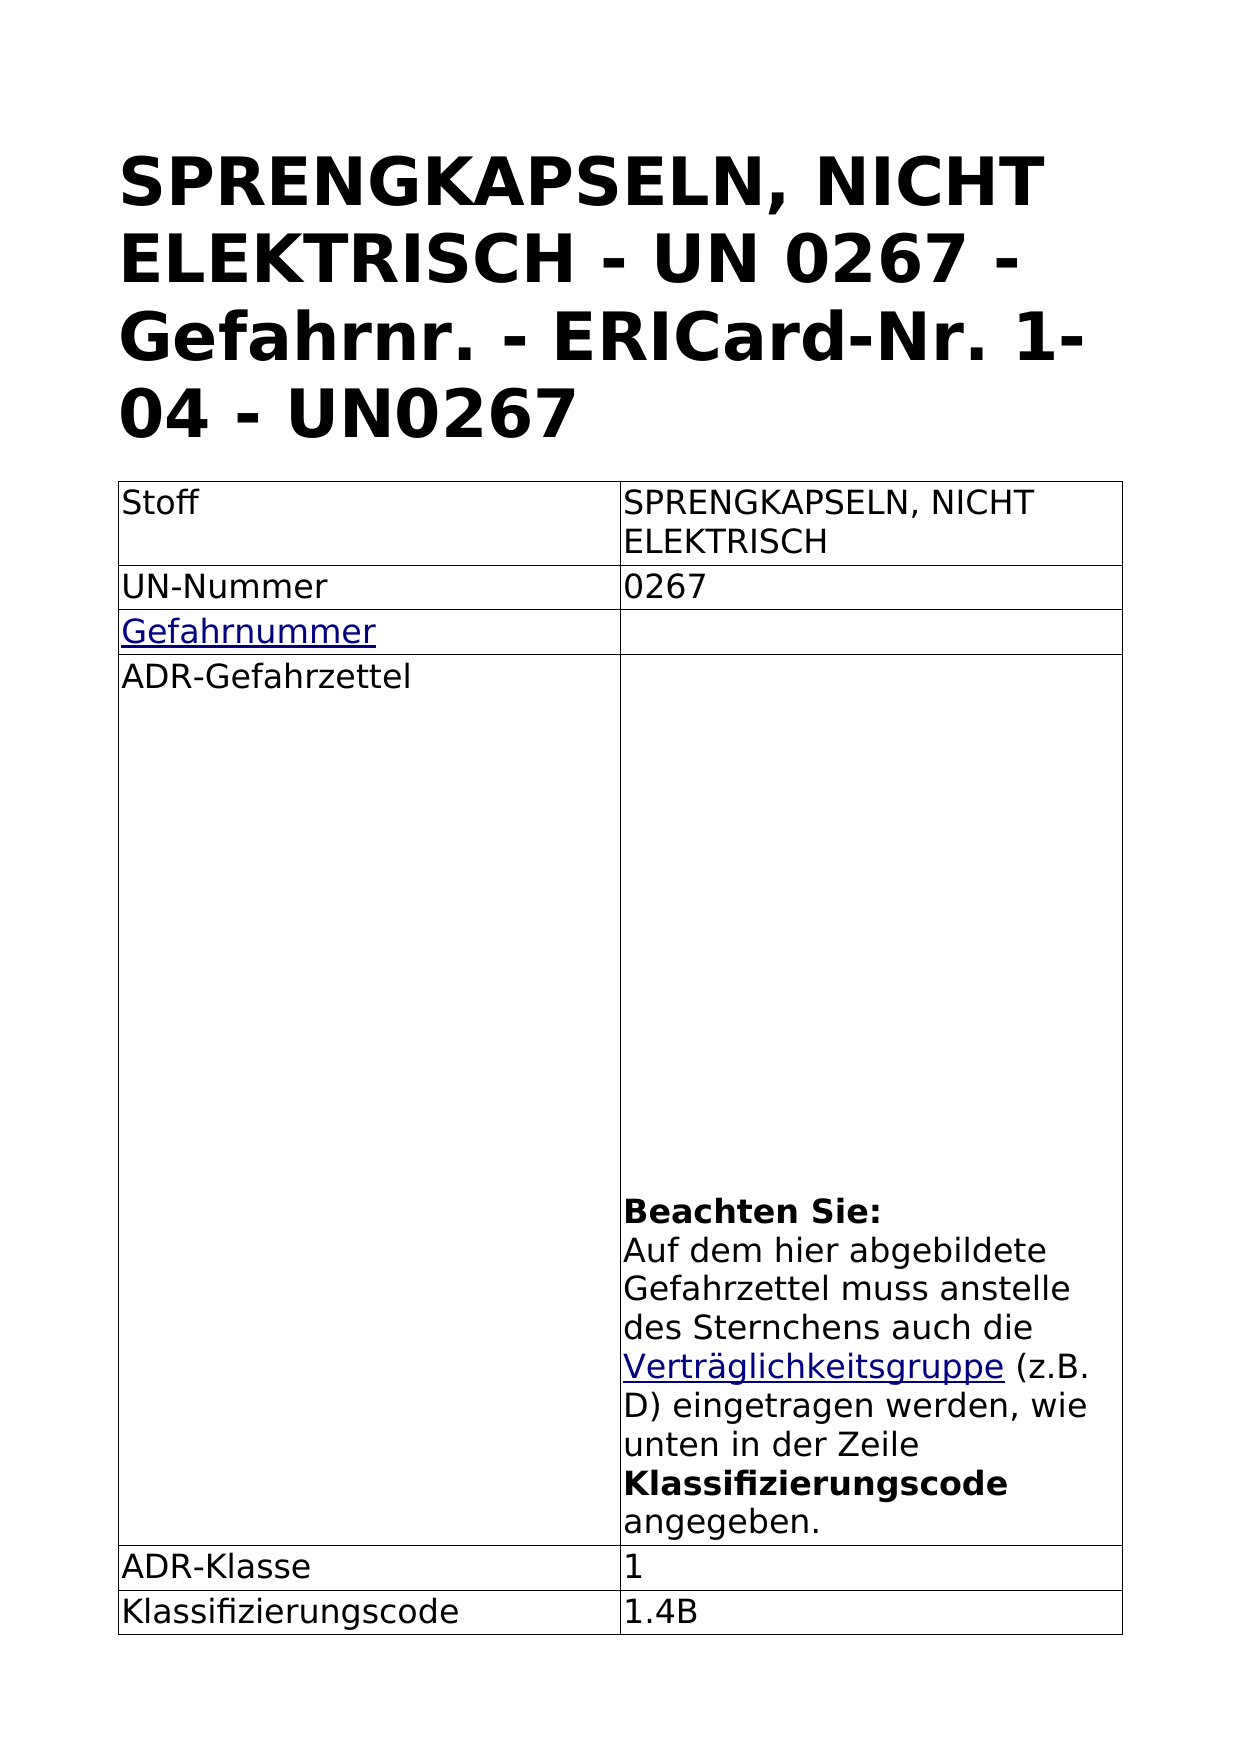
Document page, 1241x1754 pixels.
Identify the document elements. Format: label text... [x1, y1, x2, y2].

table_cell Beachten Sie: Auf dem hier abgebildete Gefahrzettel muss anstelle des Sternchens auch die Verträglichkeitsgruppe (z.B. D) eingetragen werden, wie unten in der Zeile Klassifizierungscode angegeben. [621, 655, 1122, 1545]
table_header SPRENGKAPSELN, NICHT ELEKTRISCH [621, 482, 1122, 564]
table_cell ADR-Klasse [119, 1546, 620, 1589]
table_cell [621, 610, 1122, 654]
table_header Stoff [119, 482, 620, 564]
table_cell UN-Nummer [119, 566, 620, 609]
table_cell ADR-Gefahrzettel [119, 655, 620, 1545]
subtitle SPRENGKAPSELN, NICHT ELEKTRISCH - UN 0267 - Gefahrnr. - ERICard-Nr. 1-04 - UN0267 [118, 143, 1122, 453]
table_cell 0267 [621, 566, 1122, 609]
table_cell Klassifizierungscode [119, 1591, 620, 1634]
table_cell 1.4B [621, 1591, 1122, 1634]
table_cell 1 [621, 1546, 1122, 1589]
table_cell Gefahrnummer [119, 610, 620, 654]
